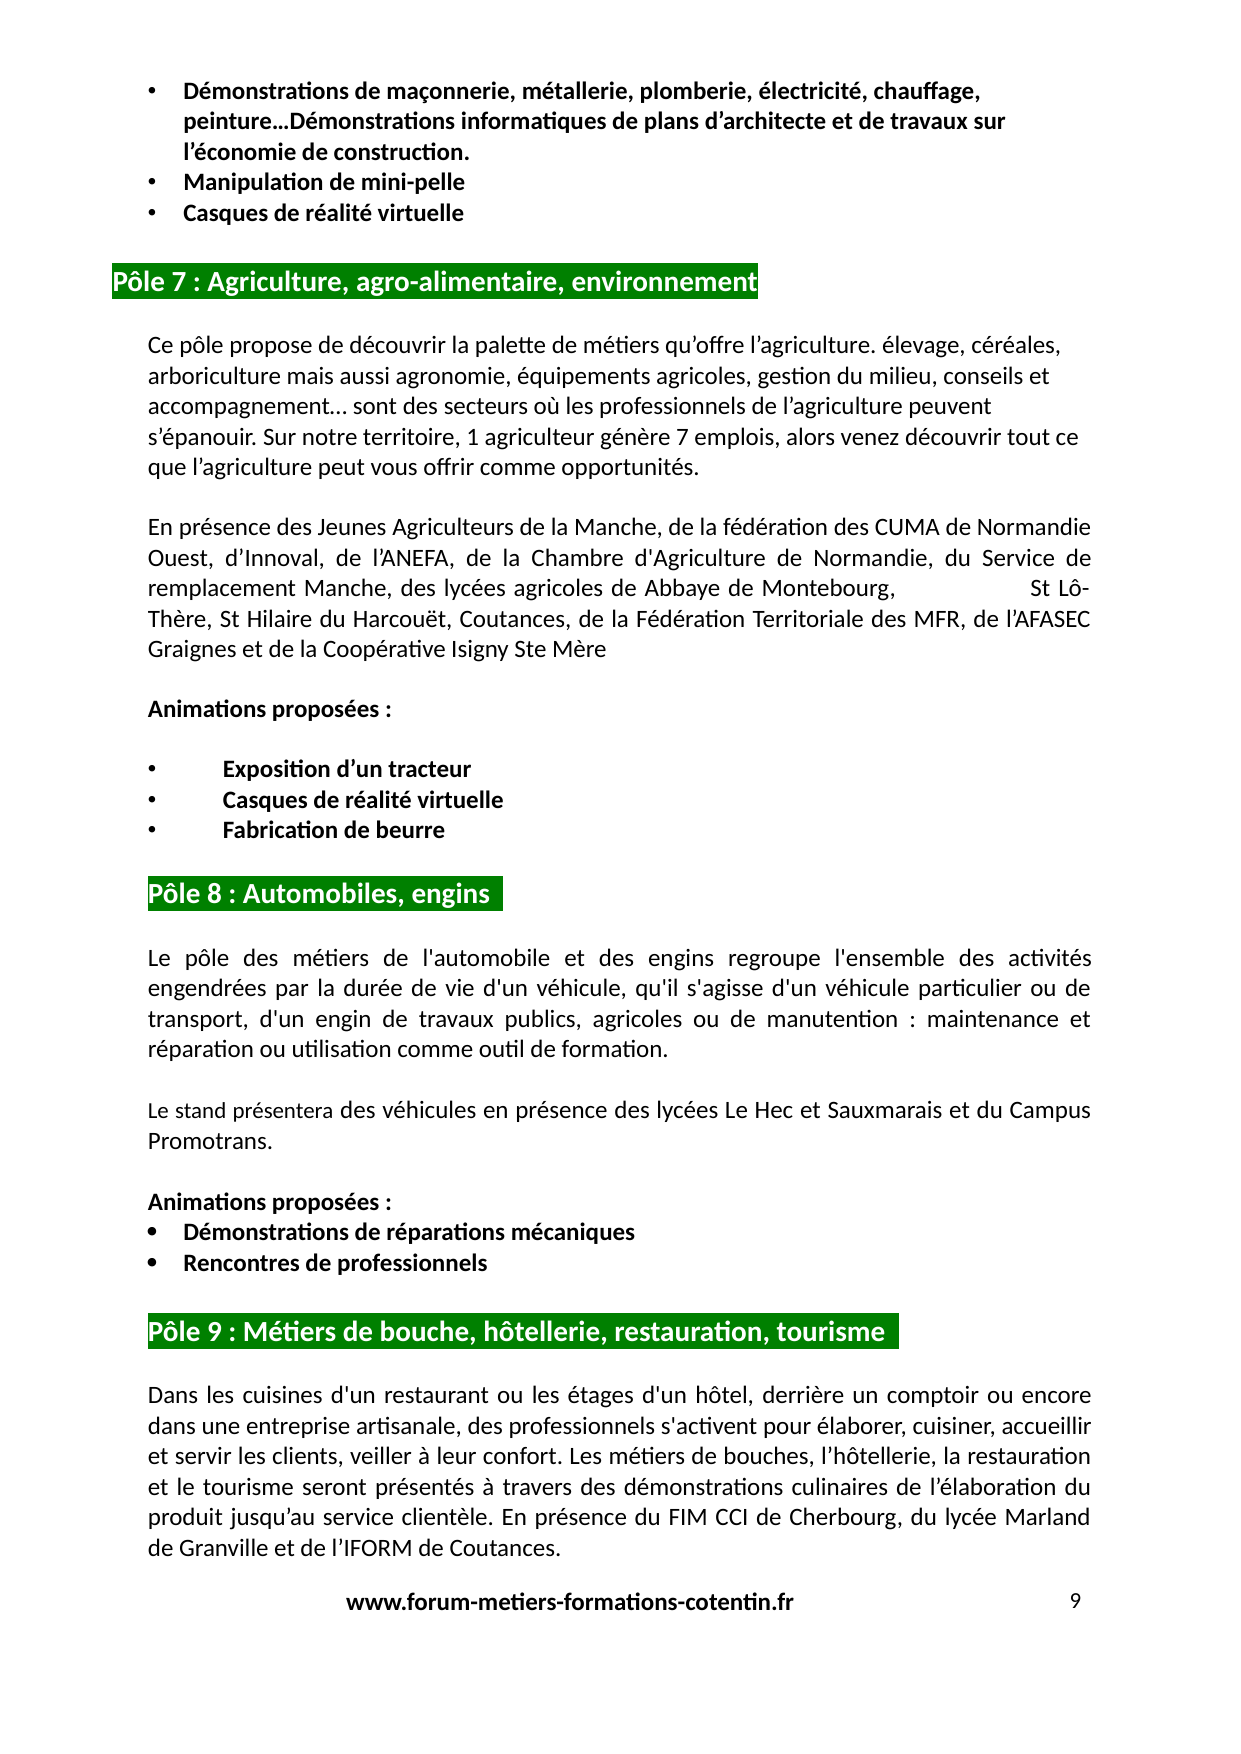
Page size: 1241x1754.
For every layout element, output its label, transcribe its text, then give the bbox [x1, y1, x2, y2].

list Rencontres de professionnels [148, 1247, 1093, 1277]
text Dans les cuisines d'un restaurant ou les étages d'un hôtel, derrière un comptoir ou encore dans une entreprise artisanale, des professionnels s'activent pour élaborer, cuisiner, accueillir et servir les clients, veiller à leur confort. Les métiers de bouches, l’hôtellerie, la restauration et le tourisme seront présentés à travers des démonstrations culinaires de l’élaboration du produit jusqu’au service clientèle. En présence du FIM CCI de Cherbourg, du lycée Marland de Granville et de l’IFORM de Coutances. [148, 1379, 1093, 1562]
list Casques de réalité virtuelle [148, 784, 1093, 814]
text Ce pôle propose de découvrir la palette de métiers qu’offre l’agriculture. élevage, céréales, arboriculture mais aussi agronomie, équipements agricoles, gestion du milieu, conseils et accompagnement… sont des secteurs où les professionnels de l’agriculture peuvent s’épanouir. Sur notre territoire, 1 agriculteur génère 7 emplois, alors venez découvrir tout ce que l’agriculture peut vous offrir comme opportunités. [148, 329, 1093, 482]
list Casques de réalité virtuelle [148, 197, 1093, 228]
list Manipulation de mini-pelle [148, 167, 1093, 197]
text Le stand présentera des véhicules en présence des lycées Le Hec et Sauxmarais et du Campus Promotrans. [148, 1094, 1093, 1155]
text Le pôle des métiers de l'automobile et des engins regroupe l'ensemble des activités engendrées par la durée de vie d'un véhicule, qu'il s'agisse d'un véhicule particulier ou de transport, d'un engin de travaux publics, agricoles ou de manutention : maintenance et réparation ou utilisation comme outil de formation. [148, 942, 1093, 1064]
text Pôle 7 : Agriculture, agro-alimentaire, environnement [112, 263, 1093, 299]
text Pôle 9 : Métiers de bouche, hôtellerie, restauration, tourisme [148, 1313, 1093, 1349]
list Démonstrations de réparations mécaniques [148, 1216, 1093, 1247]
text En présence des Jeunes Agriculteurs de la Manche, de la fédération des CUMA de Normandie Ouest, d’Innoval, de l’ANEFA, de la Chambre d'Agriculture de Normandie, du Service de remplacement Manche, des lycées agricoles de Abbaye de Montebourg, St Lô-Thère, St Hilaire du Harcouët, Coutances, de la Fédération Territoriale des MFR, de l’AFASEC Graignes et de la Coopérative Isigny Ste Mère [148, 511, 1093, 664]
text Pôle 8 : Automobiles, engins [148, 876, 1093, 911]
list Exposition d’un tracteur [148, 753, 1093, 784]
text Animations proposées : [148, 1186, 1093, 1216]
list Démonstrations de maçonnerie, métallerie, plomberie, électricité, chauffage, peinture…Démonstrations informatiques de plans d’architecte et de travaux sur l’économie de construction. [148, 75, 1093, 167]
text Animations proposées : [148, 693, 1093, 724]
list Fabrication de beurre [148, 814, 1093, 845]
